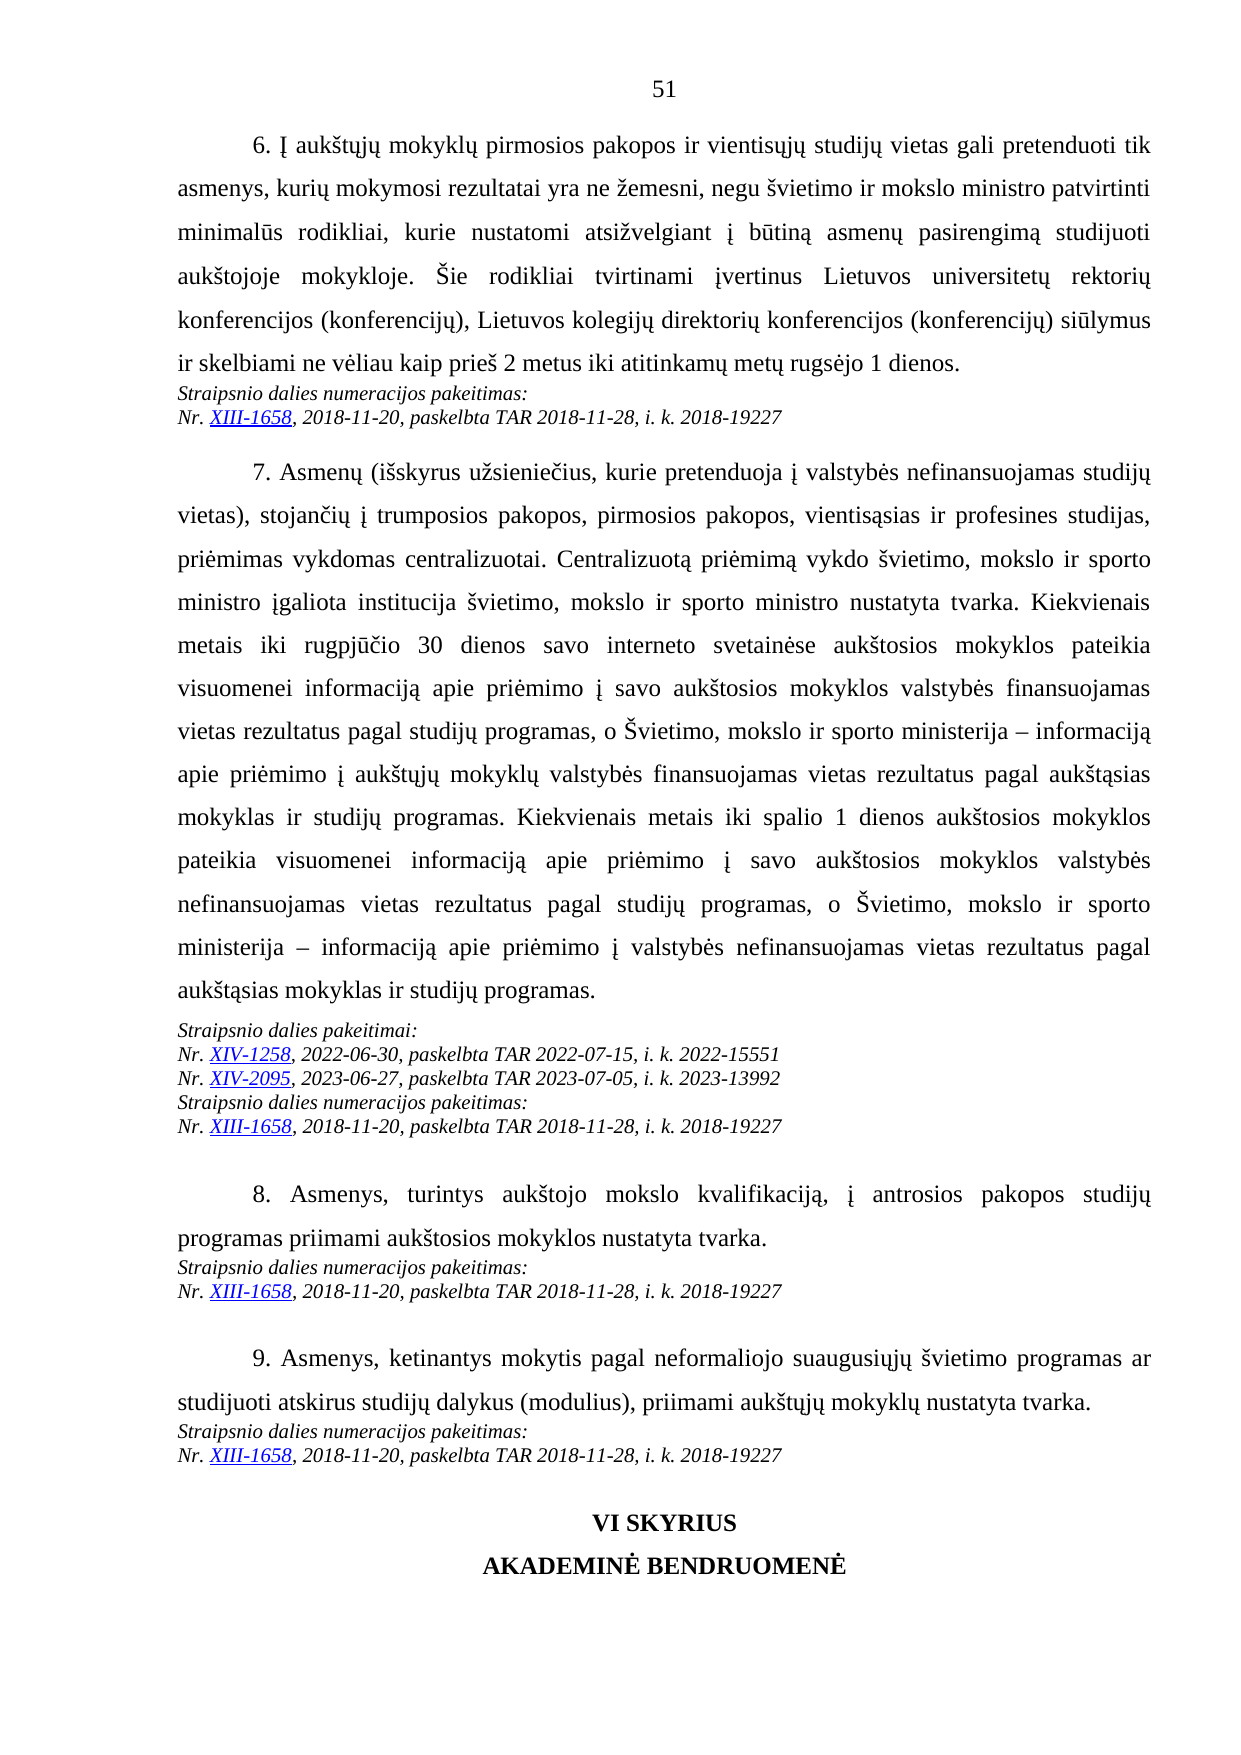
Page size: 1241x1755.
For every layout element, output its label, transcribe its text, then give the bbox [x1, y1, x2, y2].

text Nr. XIII-1658, 2018-11-20, paskelbta TAR 2018-11-28, i. k. 2018-19227 [177, 1443, 1152, 1467]
text 6. Į aukštųjų mokyklų pirmosios pakopos ir vientisųjų studijų vietas gali pretenduoti tik asmenys, kurių mokymosi rezultatai yra ne žemesni, negu švietimo ir mokslo ministro patvirtinti minimalūs rodikliai, kurie nustatomi atsižvelgiant į būtiną asmenų pasirengimą studijuoti aukštojoje mokykloje. Šie rodikliai tvirtinami įvertinus Lietuvos universitetų rektorių konferencijos (konferencijų), Lietuvos kolegijų direktorių konferencijos (konferencijų) siūlymus ir skelbiami ne vėliau kaip prieš 2 metus iki atitinkamų metų rugsėjo 1 dienos. [177, 118, 1152, 381]
text Nr. XIII-1658, 2018-11-20, paskelbta TAR 2018-11-28, i. k. 2018-19227 [177, 1279, 1152, 1303]
text Straipsnio dalies pakeitimai: [177, 1018, 1152, 1042]
text Straipsnio dalies numeracijos pakeitimas: [177, 381, 1152, 405]
text Straipsnio dalies numeracijos pakeitimas: [177, 1255, 1152, 1279]
text VI SKYRIUS [177, 1496, 1152, 1540]
text 9. Asmenys, ketinantys mokytis pagal neformaliojo suaugusiųjų švietimo programas ar studijuoti atskirus studijų dalykus (modulius), priimami aukštųjų mokyklų nustatyta tvarka. [177, 1332, 1152, 1419]
text 7. Asmenų (išskyrus užsieniečius, kurie pretenduoja į valstybės nefinansuojamas studijų vietas), stojančių į trumposios pakopos, pirmosios pakopos, vientisąsias ir profesines studijas, priėmimas vykdomas centralizuotai. Centralizuotą priėmimą vykdo švietimo, mokslo ir sporto ministro įgaliota institucija švietimo, mokslo ir sporto ministro nustatyta tvarka. Kiekvienais metais iki rugpjūčio 30 dienos savo interneto svetainėse aukštosios mokyklos pateikia visuomenei informaciją apie priėmimo į savo aukštosios mokyklos valstybės finansuojamas vietas rezultatus pagal studijų programas, o Švietimo, mokslo ir sporto ministerija – informaciją apie priėmimo į aukštųjų mokyklų valstybės finansuojamas vietas rezultatus pagal aukštąsias mokyklas ir studijų programas. Kiekvienais metais iki spalio 1 dienos aukštosios mokyklos pateikia visuomenei informaciją apie priėmimo į savo aukštosios mokyklos valstybės nefinansuojamas vietas rezultatus pagal studijų programas, o Švietimo, mokslo ir sporto ministerija – informaciją apie priėmimo į valstybės nefinansuojamas vietas rezultatus pagal aukštąsias mokyklas ir studijų programas. [177, 457, 1152, 1004]
text Nr. XIV-1258, 2022-06-30, paskelbta TAR 2022-07-15, i. k. 2022-15551 [177, 1042, 1152, 1066]
text Nr. XIV-2095, 2023-06-27, paskelbta TAR 2023-07-05, i. k. 2023-13992 [177, 1066, 1152, 1090]
text Straipsnio dalies numeracijos pakeitimas: [177, 1090, 1152, 1114]
text Straipsnio dalies numeracijos pakeitimas: [177, 1419, 1152, 1443]
text 8. Asmenys, turintys aukštojo mokslo kvalifikaciją, į antrosios pakopos studijų programas priimami aukštosios mokyklos nustatyta tvarka. [177, 1167, 1152, 1255]
text Nr. XIII-1658, 2018-11-20, paskelbta TAR 2018-11-28, i. k. 2018-19227 [177, 405, 1152, 429]
text Nr. XIII-1658, 2018-11-20, paskelbta TAR 2018-11-28, i. k. 2018-19227 [177, 1114, 1152, 1138]
text AKADEMINĖ BENDRUOMENĖ [177, 1540, 1152, 1583]
